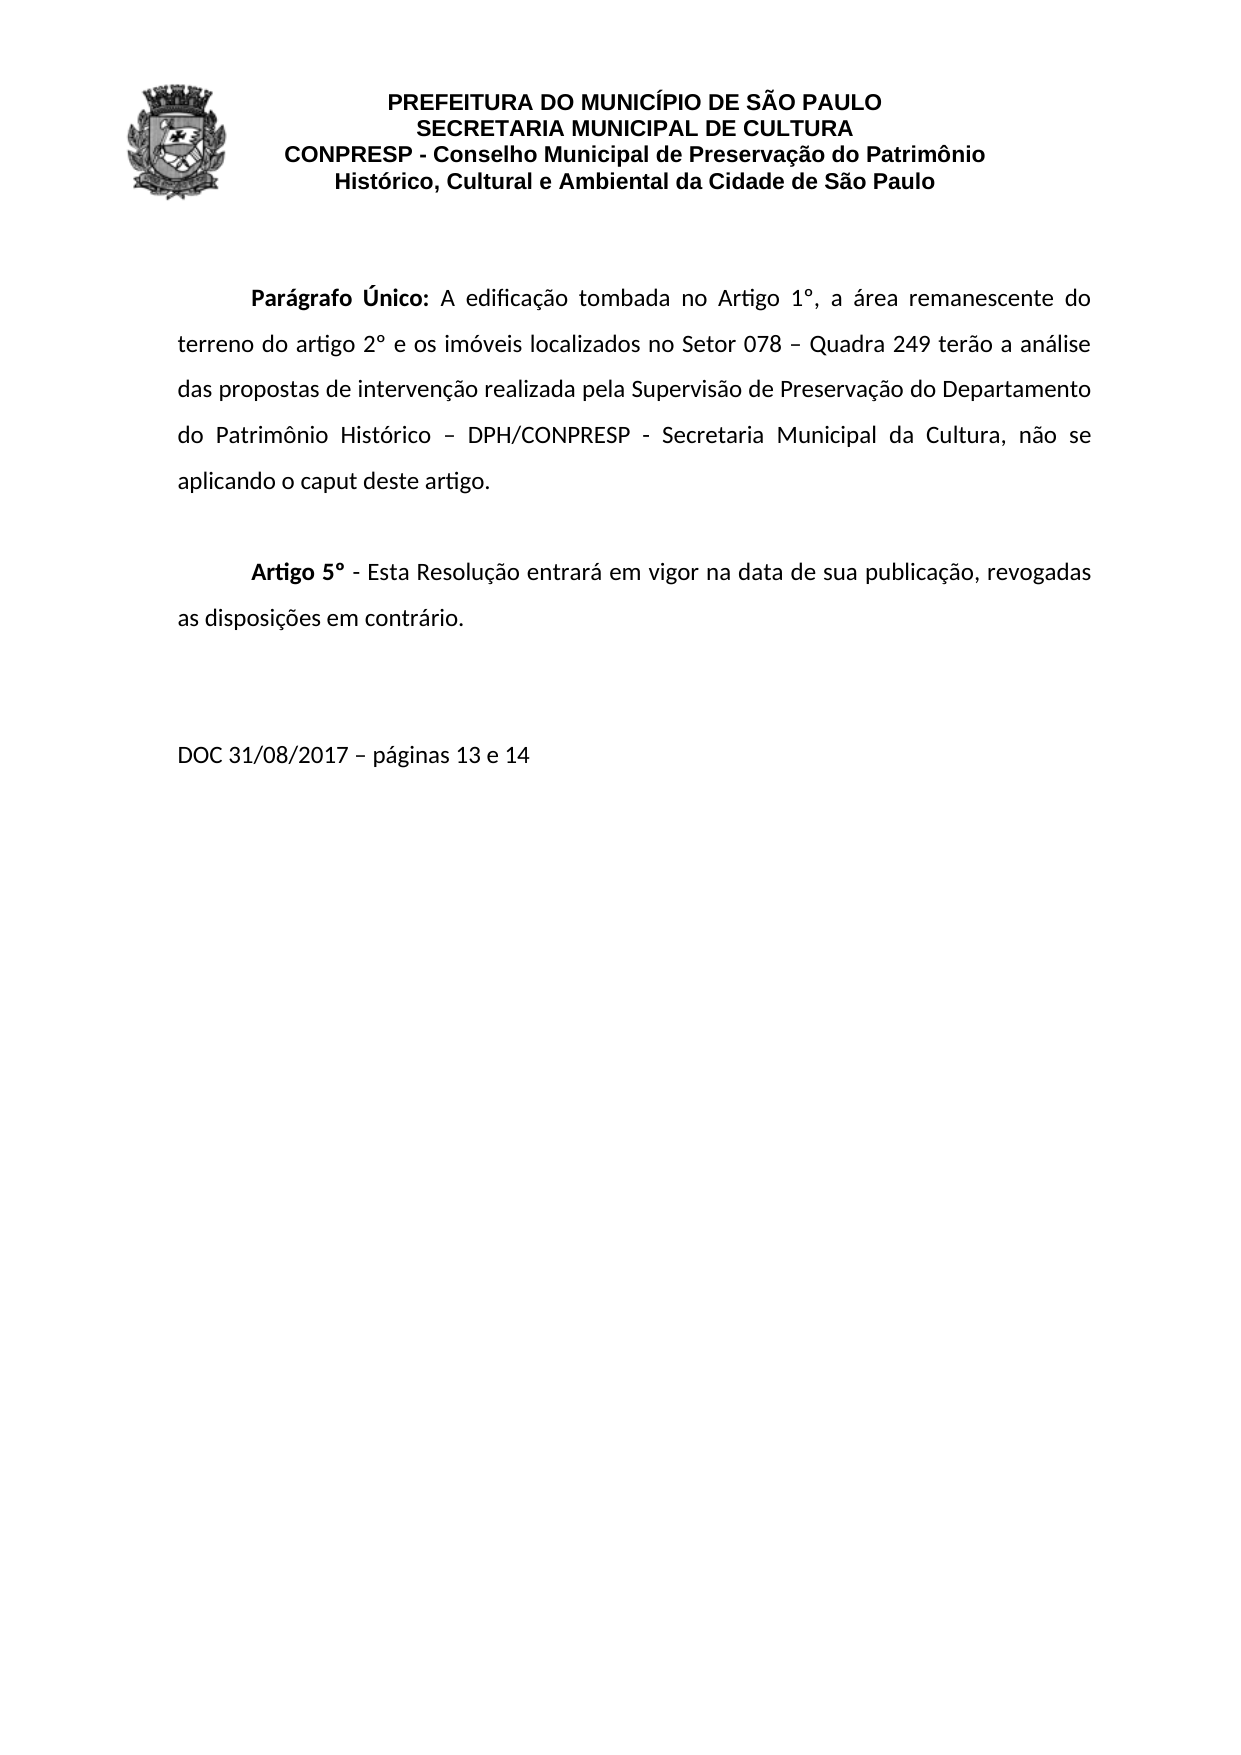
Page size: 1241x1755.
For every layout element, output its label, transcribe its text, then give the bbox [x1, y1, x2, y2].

text DOC 31/08/2017 – páginas 13 e 14 [177, 739, 1093, 770]
text Artigo 5º - Esta Resolução entrará em vigor na data de sua publicação, revogadas as disposições em contrário. [177, 556, 1093, 633]
text Parágrafo Único: A edificação tombada no Artigo 1º, a área remanescente do terreno do artigo 2º e os imóveis localizados no Setor 078 – Quadra 249 terão a análise das propostas de intervenção realizada pela Supervisão de Preservação do Departamento do Patrimônio Histórico – DPH/CONPRESP - Secretaria Municipal da Cultura, não se aplicando o caput deste artigo. [177, 282, 1093, 495]
